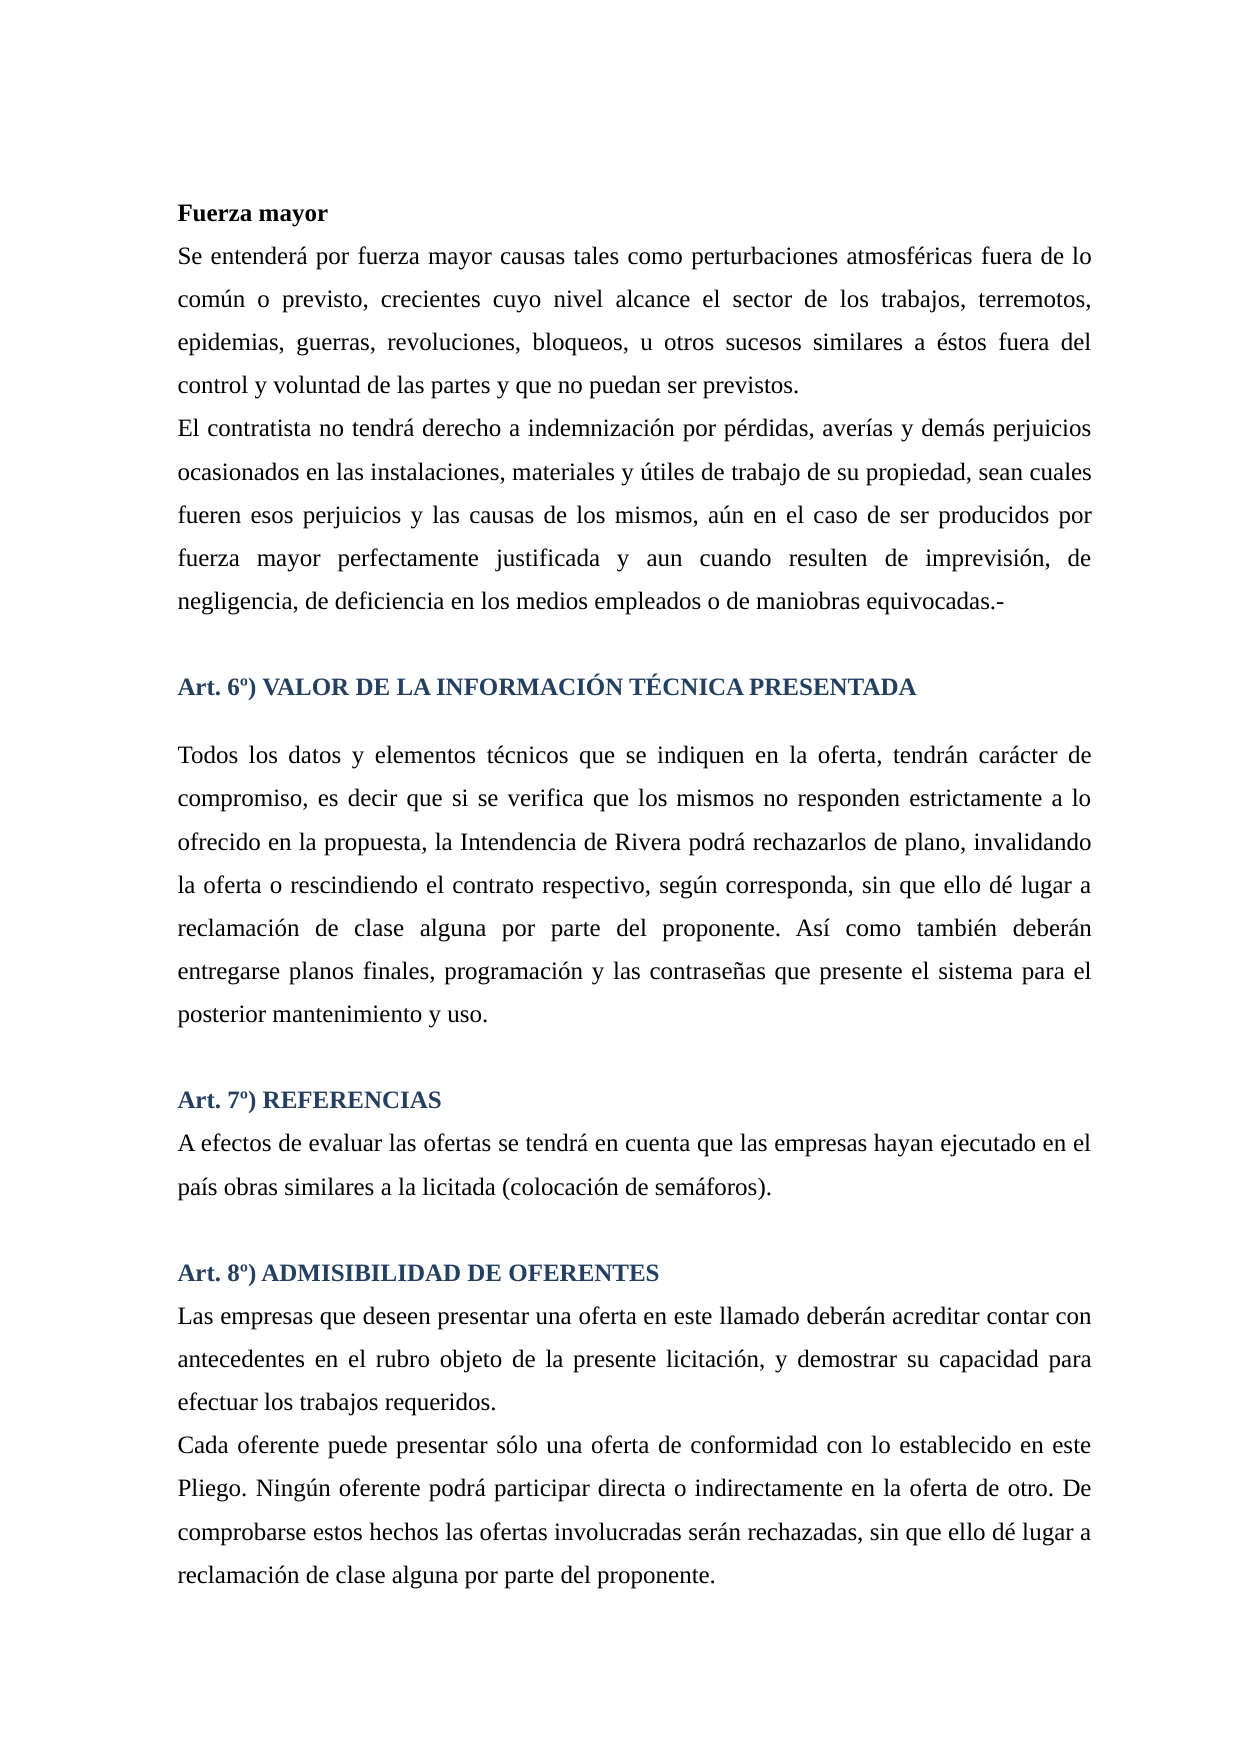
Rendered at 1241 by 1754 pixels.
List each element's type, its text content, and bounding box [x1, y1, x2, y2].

text Todos los datos y elementos técnicos que se indiquen en la oferta, tendrán carácter de compromiso, es decir que si se verifica que los mismos no responden estrictamente a lo ofrecido en la propuesta, la Intendencia de Rivera podrá rechazarlos de plano, invalidando la oferta o rescindiendo el contrato respectivo, según corresponda, sin que ello dé lugar a reclamación de clase alguna por parte del proponente. Así como también deberán entregarse planos finales, programación y las contraseñas que presente el sistema para el posterior mantenimiento y uso. [177, 740, 1092, 1028]
text Las empresas que deseen presentar una oferta en este llamado deberán acreditar contar con antecedentes en el rubro objeto de la presente licitación, y demostrar su capacidad para efectuar los trabajos requeridos. [177, 1301, 1092, 1416]
text Cada oferente puede presentar sólo una oferta de conformidad con lo establecido en este Pliego. Ningún oferente podrá participar directa o indirectamente en la oferta de otro. De comprobarse estos hechos las ofertas involucradas serán rechazadas, sin que ello dé lugar a reclamación de clase alguna por parte del proponente. [177, 1430, 1092, 1588]
text El contratista no tendrá derecho a indemnización por pérdidas, averías y demás perjuicios ocasionados en las instalaciones, materiales y útiles de trabajo de su propiedad, sean cuales fueren esos perjuicios y las causas de los mismos, aún en el caso de ser producidos por fuerza mayor perfectamente justificada y aun cuando resulten de imprevisión, de negligencia, de deficiencia en los medios empleados o de maniobras equivocadas.- [177, 413, 1092, 615]
text A efectos de evaluar las ofertas se tendrá en cuenta que las empresas hayan ejecutado en el país obras similares a la licitada (colocación de semáforos). [177, 1128, 1092, 1200]
text Art. 6º) VALOR DE LA INFORMACIÓN TÉCNICA PRESENTADA [177, 672, 1092, 701]
text Art. 8º) ADMISIBILIDAD DE OFERENTES [177, 1258, 1092, 1287]
text Fuerza mayor [177, 198, 1092, 227]
text Se entenderá por fuerza mayor causas tales como perturbaciones atmosféricas fuera de lo común o previsto, crecientes cuyo nivel alcance el sector de los trabajos, terremotos, epidemias, guerras, revoluciones, bloqueos, u otros sucesos similares a éstos fuera del control y voluntad de las partes y que no puedan ser previstos. [177, 241, 1092, 399]
text Art. 7º) REFERENCIAS [177, 1085, 1092, 1114]
